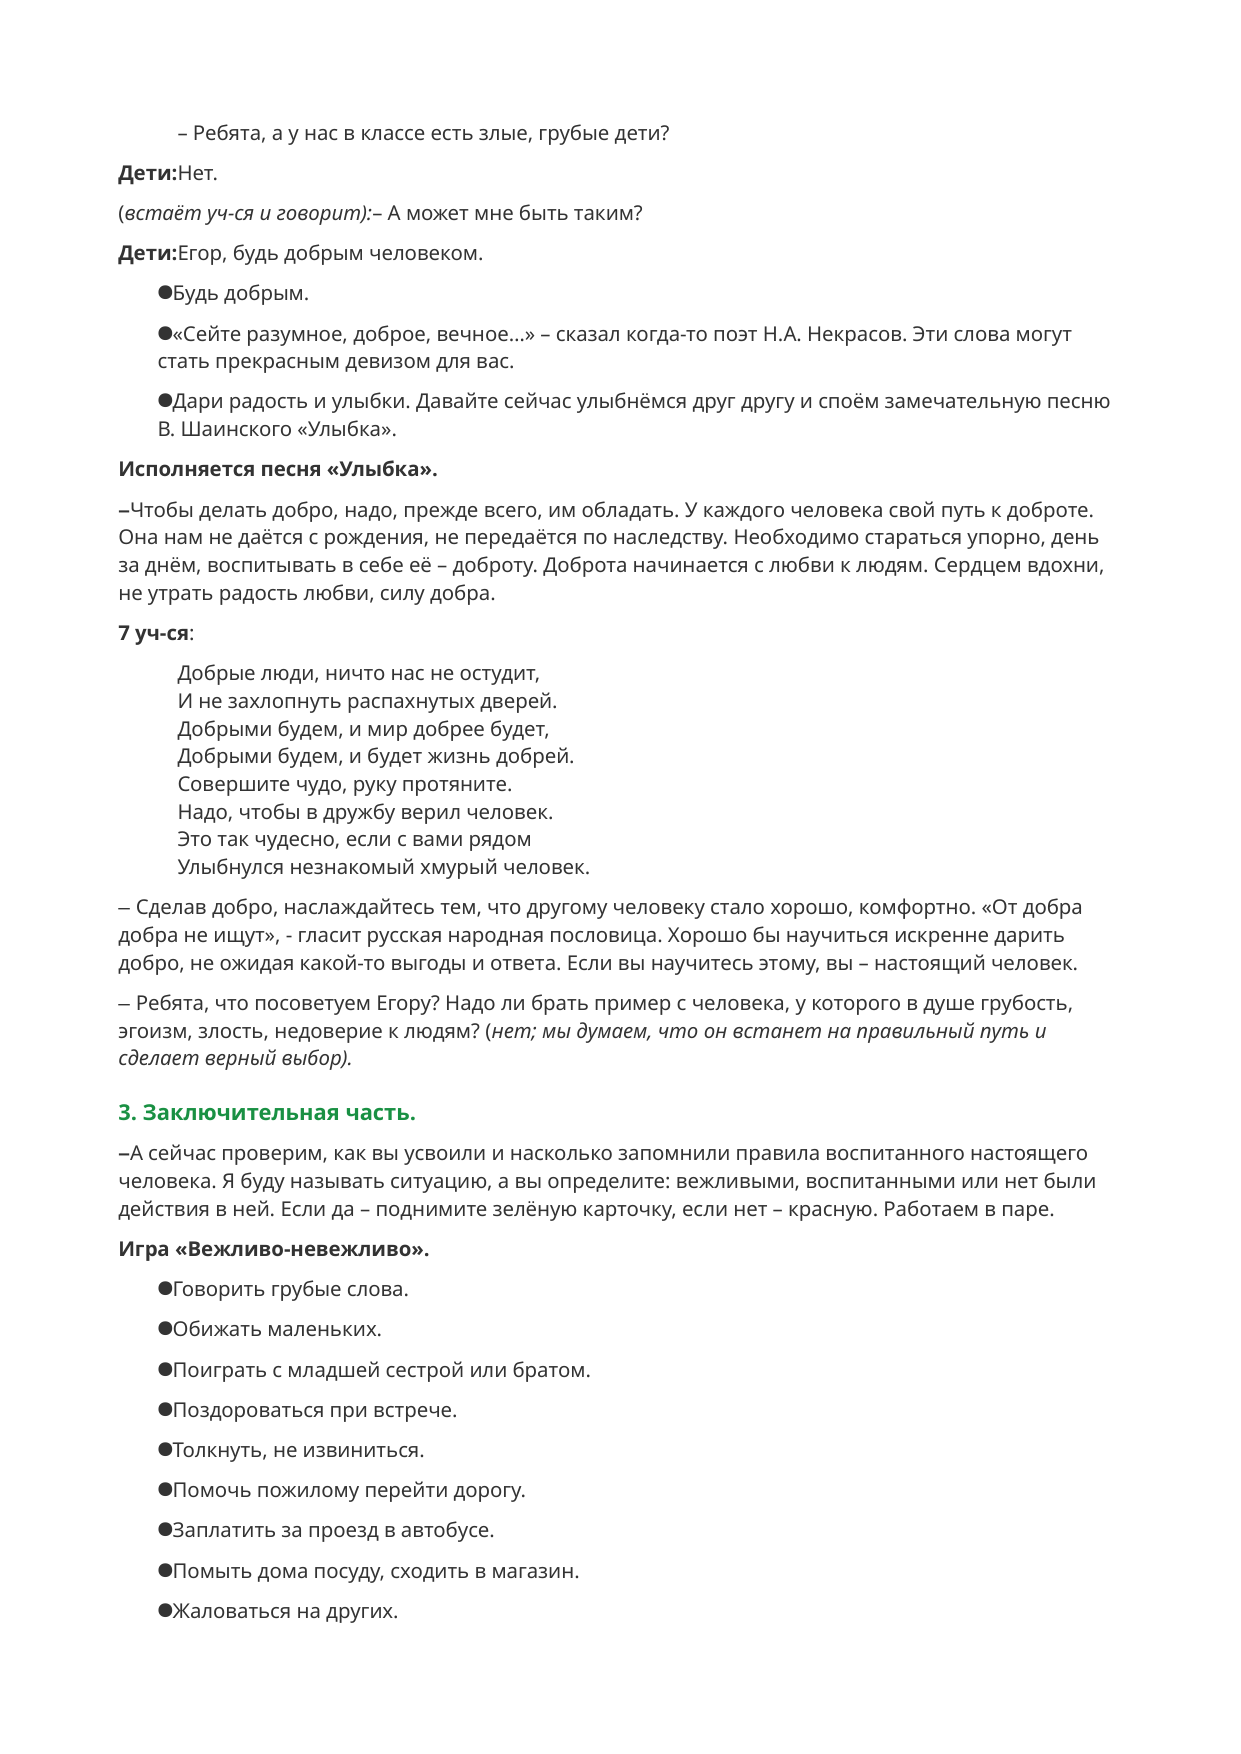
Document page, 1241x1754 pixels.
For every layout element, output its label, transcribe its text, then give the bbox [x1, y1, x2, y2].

text –А сейчас проверим, как вы усвоили и насколько запомнили правила воспитанного настоящего человека. Я буду называть ситуацию, а вы определите: вежливыми, воспитанными или нет были действия в ней. Если да – поднимите зелёную карточку, если нет – красную. Работаем в паре. [118, 1139, 1122, 1222]
text (встаёт уч-ся и говорит):– А может мне быть таким? [118, 198, 1122, 226]
text Добрые люди, ничто нас не остудит, И не захлопнуть распахнутых дверей. Добрыми будем, и мир добрее будет, Добрыми будем, и будет жизнь добрей. Совершите чудо, руку протяните. Надо, чтобы в дружбу верил человек. Это так чудесно, если с вами рядом Улыбнулся незнакомый хмурый человек. [177, 659, 1063, 880]
list Поздороваться при встрече. [118, 1395, 1122, 1423]
list Жаловаться на других. [118, 1596, 1122, 1624]
text 7 уч-ся: [118, 618, 1122, 646]
subtitle 3. Заключительная часть. [118, 1097, 1122, 1126]
text Исполняется песня «Улыбка». [118, 455, 1122, 483]
list «Сейте разумное, доброе, вечное…» – сказал когда-то поэт Н.А. Некрасов. Эти слова могут стать прекрасным девизом для вас. [118, 319, 1122, 374]
list Помыть дома посуду, сходить в магазин. [118, 1556, 1122, 1584]
list Дари радость и улыбки. Давайте сейчас улыбнёмся друг другу и споём замечательную песню В. Шаинского «Улыбка». [118, 387, 1122, 442]
text Игра «Вежливо-невежливо». [118, 1234, 1122, 1262]
list Толкнуть, не извиниться. [118, 1436, 1122, 1463]
list Помочь пожилому перейти дорогу. [118, 1476, 1122, 1503]
text – Ребята, что посоветуем Егору? Надо ли брать пример с человека, у которого в душе грубость, эгоизм, злость, недоверие к людям? (нет; мы думаем, что он встанет на правильный путь и сделает верный выбор). [118, 988, 1122, 1072]
list Обижать маленьких. [118, 1315, 1122, 1343]
list Будь добрым. [118, 279, 1122, 307]
text – Ребята, а у нас в классе есть злые, грубые дети? [177, 118, 1063, 146]
text Дети:Егор, будь добрым человеком. [118, 239, 1122, 266]
text –Чтобы делать добро, надо, прежде всего, им обладать. У каждого человека свой путь к доброте. Она нам не даётся с рождения, не передаётся по наследству. Необходимо стараться упорно, день за днём, воспитывать в себе её – доброту. Доброта начинается с любви к людям. Сердцем вдохни, не утрать радость любви, силу добра. [118, 495, 1122, 606]
text Дети:Нет. [118, 158, 1122, 186]
list Поиграть с младшей сестрой или братом. [118, 1355, 1122, 1383]
text – Сделав добро, наслаждайтесь тем, что другому человеку стало хорошо, комфортно. «От добра добра не ищут», - гласит русская народная пословица. Хорошо бы научиться искренне дарить добро, не ожидая какой-то выгоды и ответа. Если вы научитесь этому, вы – настоящий человек. [118, 893, 1122, 976]
list Говорить грубые слова. [118, 1275, 1122, 1302]
list Заплатить за проезд в автобусе. [118, 1516, 1122, 1544]
